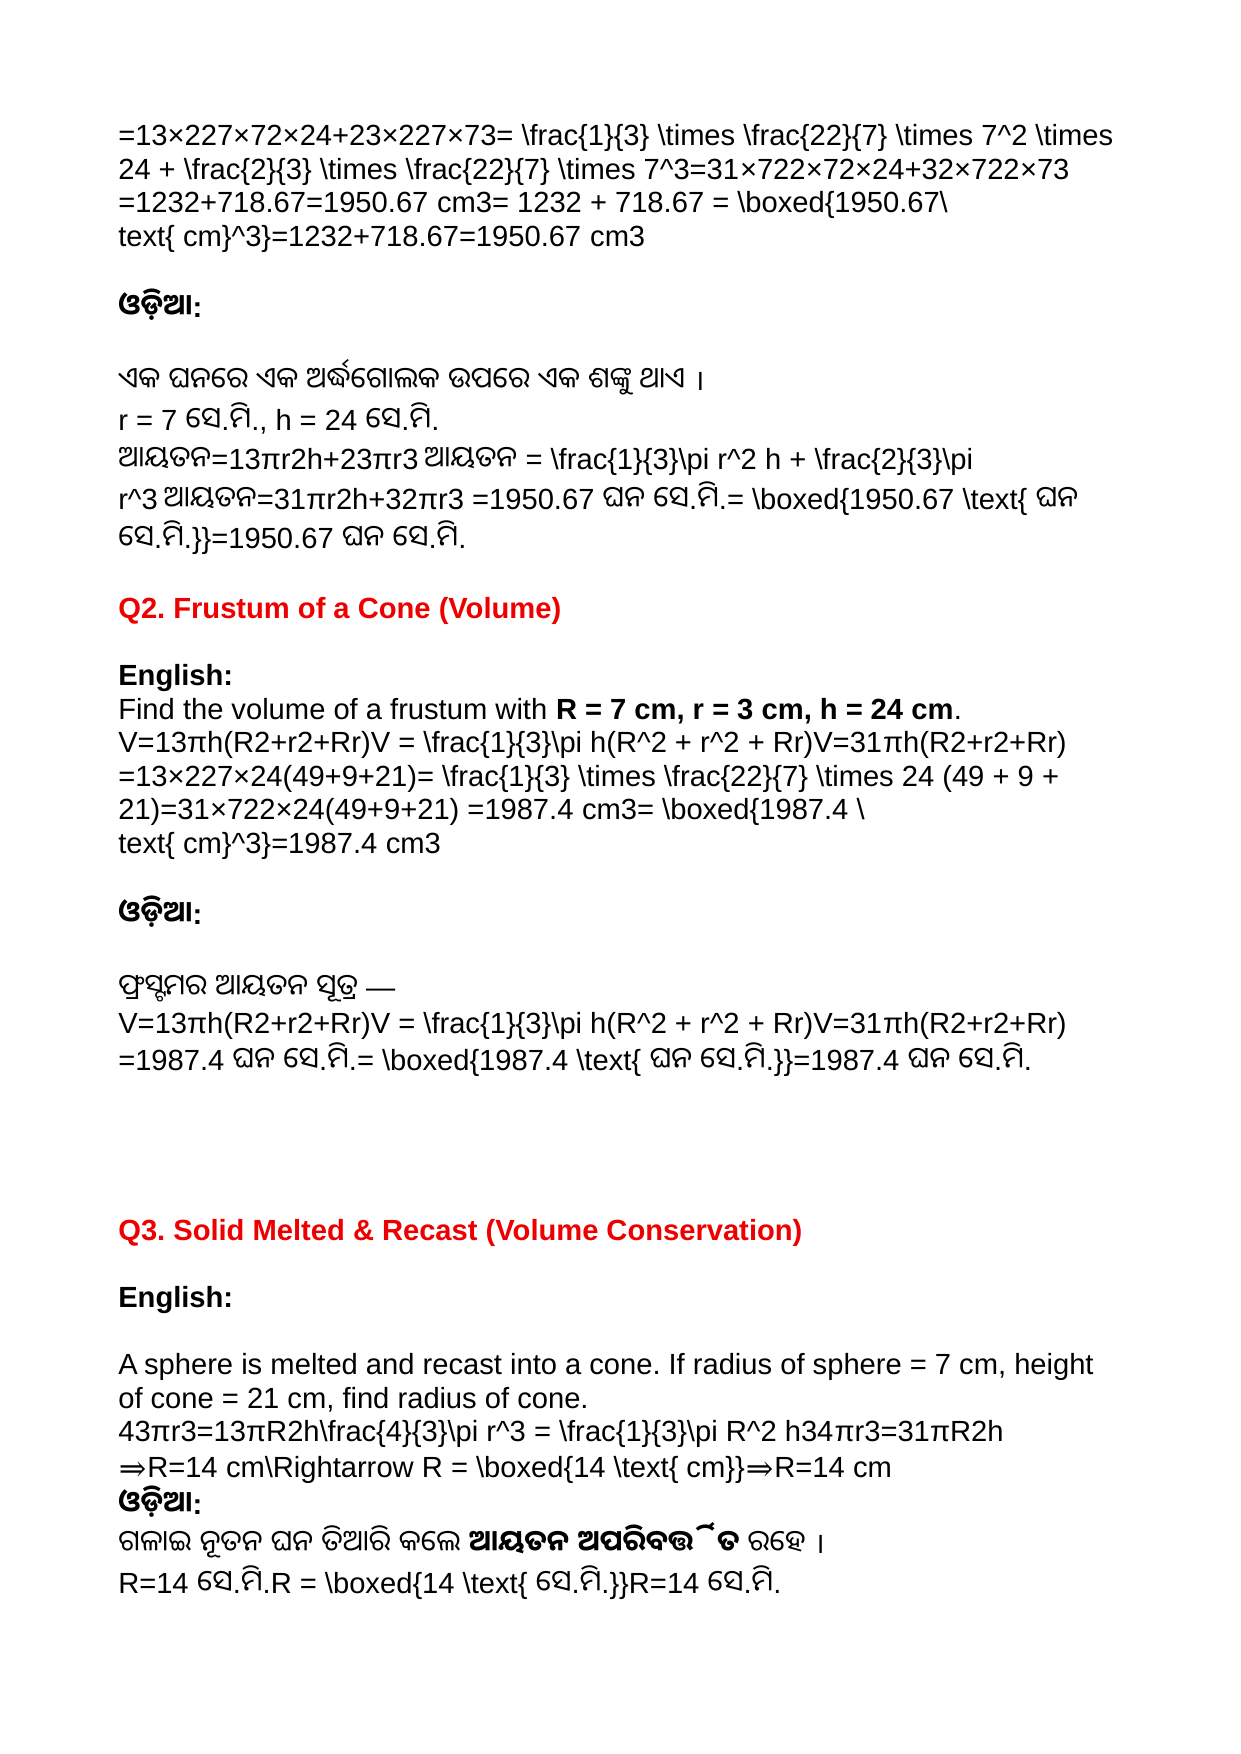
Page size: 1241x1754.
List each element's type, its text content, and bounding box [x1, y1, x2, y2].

text Q2. Frustum of a Cone (Volume) [118, 591, 1122, 624]
text ଓଡ଼ିଆ: ଗଳାଇ ନୂତନ ଘନ ତିଆରି କଲେ ଆୟତନ ଅପରିବର୍ତ୍ତିତ ରହେ । [118, 1483, 1122, 1562]
text A sphere is melted and recast into a cone. If radius of sphere = 7 cm, height of cone = 21 cm, find radius of cone. [118, 1314, 1122, 1414]
text ଏକ ଘନରେ ଏକ ଅର୍ଦ୍ଧଗୋଲକ ଉପରେ ଏକ ଶଙ୍କୁ ଥାଏ । r = 7 ସେ.ମି., h = 24 ସେ.ମି. [118, 326, 1122, 438]
text V=13πh(R2+r2+Rr)V = \frac{1}{3}\pi h(R^2 + r^2 + Rr)V=31​πh(R2+r2+Rr) =13×227×24(49+9+21)= \frac{1}{3} \times \frac{22}{7} \times 24 (49 + 9 + 21)=31​×722​×24(49+9+21) =1987.4 cm3= \boxed{1987.4 \text{ cm}^3}=1987.4 cm3​ [118, 725, 1122, 859]
text ଓଡ଼ିଆ: [118, 286, 1122, 326]
text English: Find the volume of a frustum with R = 7 cm, r = 3 cm, h = 24 cm. [118, 658, 1122, 725]
text =13×227×72×24+23×227×73= \frac{1}{3} \times \frac{22}{7} \times 7^2 \times 24 + \frac{2}{3} \times \frac{22}{7} \times 7^3=31​×722​×72×24+32​×722​×73 =1232+718.67=1950.67 cm3= 1232 + 718.67 = \boxed{1950.67\text{ cm}^3}=1232+718.67=1950.67 cm3​ [118, 118, 1122, 252]
text 43πr3=13πR2h\frac{4}{3}\pi r^3 = \frac{1}{3}\pi R^2 h34​πr3=31​πR2h ⇒R=14 cm\Rightarrow R = \boxed{14 \text{ cm}}⇒R=14 cm​ [118, 1414, 1122, 1483]
text ଆୟତନ=13πr2h+23πr3ଆୟତନ = \frac{1}{3}\pi r^2 h + \frac{2}{3}\pi r^3ଆୟତନ=31​πr2h+32​πr3 =1950.67 ଘନ ସେ.ମି.= \boxed{1950.67 \text{ ଘନ ସେ.ମି.}}=1950.67 ଘନ ସେ.ମି.​ [118, 438, 1122, 557]
text R=14 ସେ.ମି.R = \boxed{14 \text{ ସେ.ମି.}}R=14 ସେ.ମି.​ [118, 1562, 1122, 1602]
text English: [118, 1280, 1122, 1314]
text Q3. Solid Melted & Recast (Volume Conservation) [118, 1213, 1122, 1247]
text ଓଡ଼ିଆ: [118, 893, 1122, 933]
text ଫ୍ରସ୍ଟମର ଆୟତନ ସୂତ୍ର — [118, 933, 1122, 1006]
text V=13πh(R2+r2+Rr)V = \frac{1}{3}\pi h(R^2 + r^2 + Rr)V=31​πh(R2+r2+Rr) =1987.4 ଘନ ସେ.ମି.= \boxed{1987.4 \text{ ଘନ ସେ.ମି.}}=1987.4 ଘନ ସେ.ମି.​ [118, 1006, 1122, 1079]
